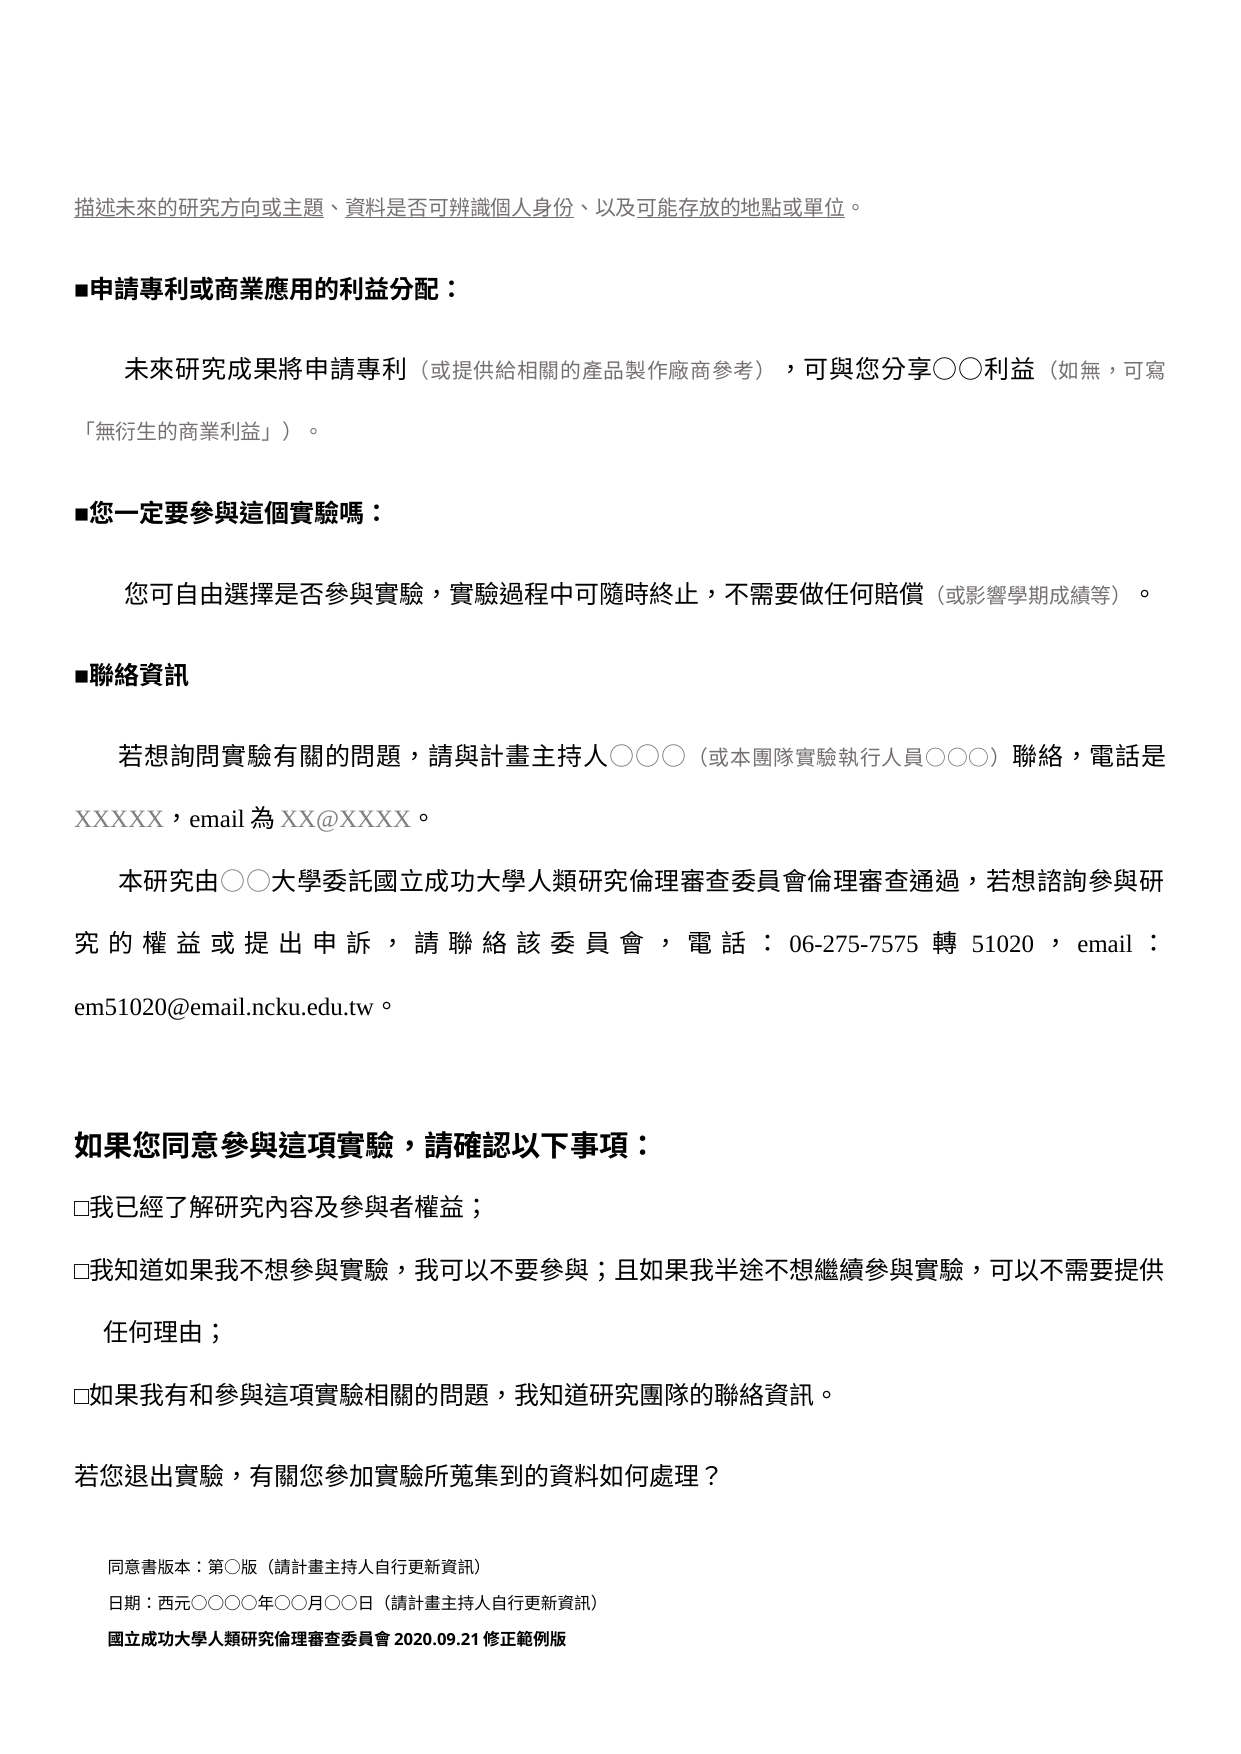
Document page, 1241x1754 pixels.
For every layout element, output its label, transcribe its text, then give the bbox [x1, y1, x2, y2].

text □如果我有和參與這項實驗相關的問題，我知道研究團隊的聯絡資訊。 [74, 1352, 1167, 1414]
text □我已經了解研究內容及參與者權益； [74, 1164, 1167, 1227]
text 您可自由選擇是否參與實驗，實驗過程中可隨時終止，不需要做任何賠償（或影響學期成績等）。 [74, 551, 1167, 613]
text ■您一定要參與這個實驗嗎： [74, 470, 1167, 532]
text ■申請專利或商業應用的利益分配： [74, 246, 1167, 308]
text ■聯絡資訊 [74, 632, 1167, 694]
text 如果您同意參與這項實驗，請確認以下事項： [74, 1102, 1167, 1164]
text 描述未來的研究方向或主題、資料是否可辨識個人身份、以及可能存放的地點或單位。 [74, 164, 1167, 227]
text □我知道如果我不想參與實驗，我可以不要參與；且如果我半途不想繼續參與實驗，可以不需要提供任何理由； [74, 1227, 1167, 1352]
text 若想詢問實驗有關的問題，請與計畫主持人○○○（或本團隊實驗執行人員○○○）聯絡，電話是XXXXX，email為XX@XXXX。 [74, 712, 1167, 837]
text 未來研究成果將申請專利（或提供給相關的產品製作廠商參考），可與您分享○○利益（如無，可寫「無衍生的商業利益」）。 [74, 326, 1167, 451]
text 本研究由○○大學委託國立成功大學人類研究倫理審查委員會倫理審查通過，若想諮詢參與研究的權益或提出申訴，請聯絡該委員會，電話：06-275-7575轉51020，email：em51020@email.ncku.edu.tw。 [74, 837, 1167, 1025]
text 若您退出實驗，有關您參加實驗所蒐集到的資料如何處理？ [74, 1433, 1167, 1496]
